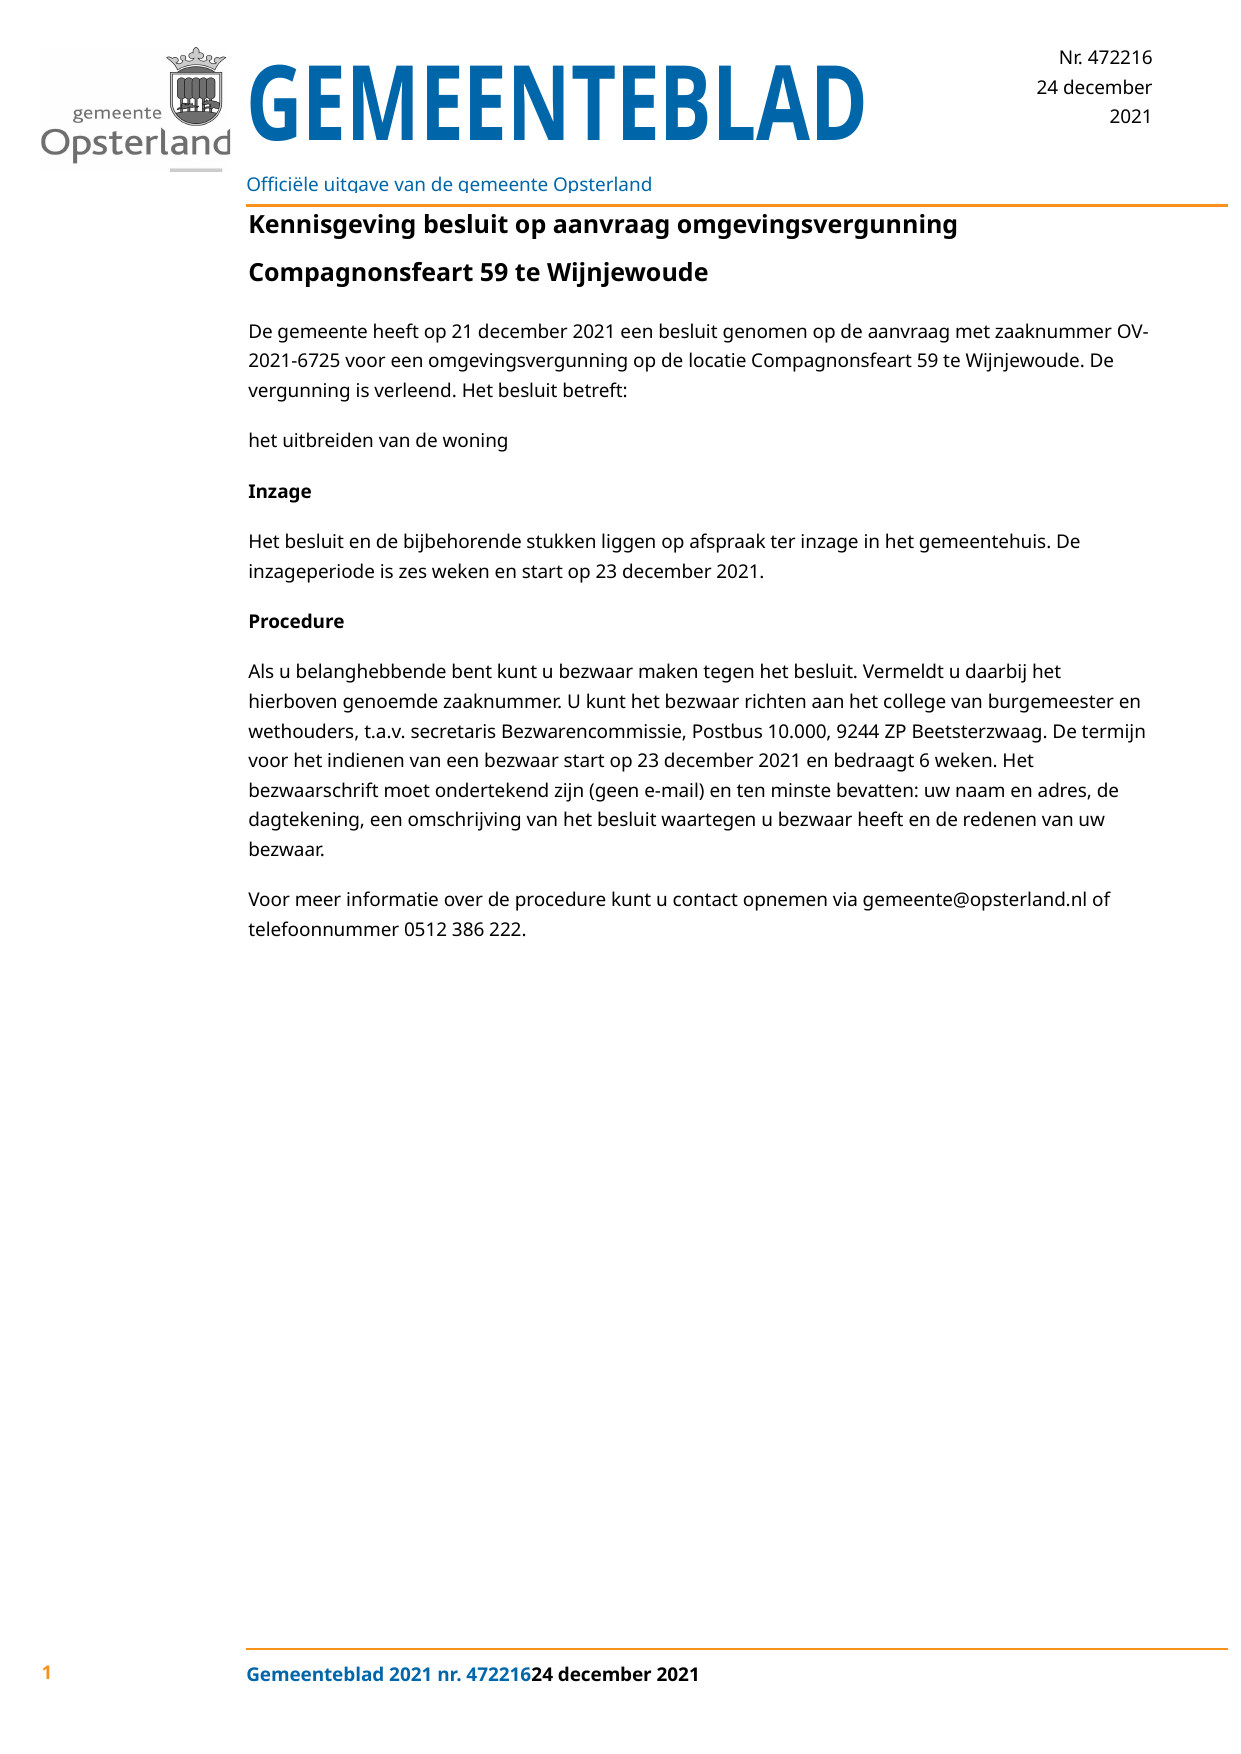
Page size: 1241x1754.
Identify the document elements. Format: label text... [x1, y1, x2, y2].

picture [41, 47, 231, 172]
text Als u belanghebbende bent kunt u bezwaar maken tegen het besluit. Vermeldt u daarbij het hierboven genoemde zaaknummer. U kunt het bezwaar richten aan het college van burgemeester en wethouders, t.a.v. secretaris Bezwarencommissie, Postbus 10.000, 9244 ZP Beetsterzwaag. De termijn voor het indienen van een bezwaar start op 23 december 2021 en bedraagt 6 weken. Het bezwaarschrift moet ondertekend zijn (geen e-mail) en ten minste bevatten: uw naam en adres, de dagtekening, een omschrijving van het besluit waartegen u bezwaar heeft en de redenen van uw bezwaar. [248, 659, 1152, 862]
text Voor meer informatie over de procedure kunt u contact opnemen via gemeente@opsterland.nl of telefoonnummer 0512 386 222. [248, 887, 1152, 942]
text De gemeente heeft op 21 december 2021 een besluit genomen op de aanvraag met zaaknummer OV-2021-6725 voor een omgevingsvergunning op de locatie Compagnonsfeart 59 te Wijnjewoude. De vergunning is verleend. Het besluit betreft: [248, 318, 1152, 403]
text Kennisgeving besluit op aanvraag omgevingsvergunning Compagnonsfeart 59 te Wijnjewoude [248, 207, 1152, 288]
text Procedure [248, 608, 1152, 634]
text Inzage [248, 478, 1152, 504]
text Het besluit en de bijbehorende stukken liggen op afspraak ter inzage in het gemeentehuis. De inzageperiode is zes weken en start op 23 december 2021. [248, 528, 1152, 584]
text het uitbreiden van de woning [248, 427, 1152, 453]
